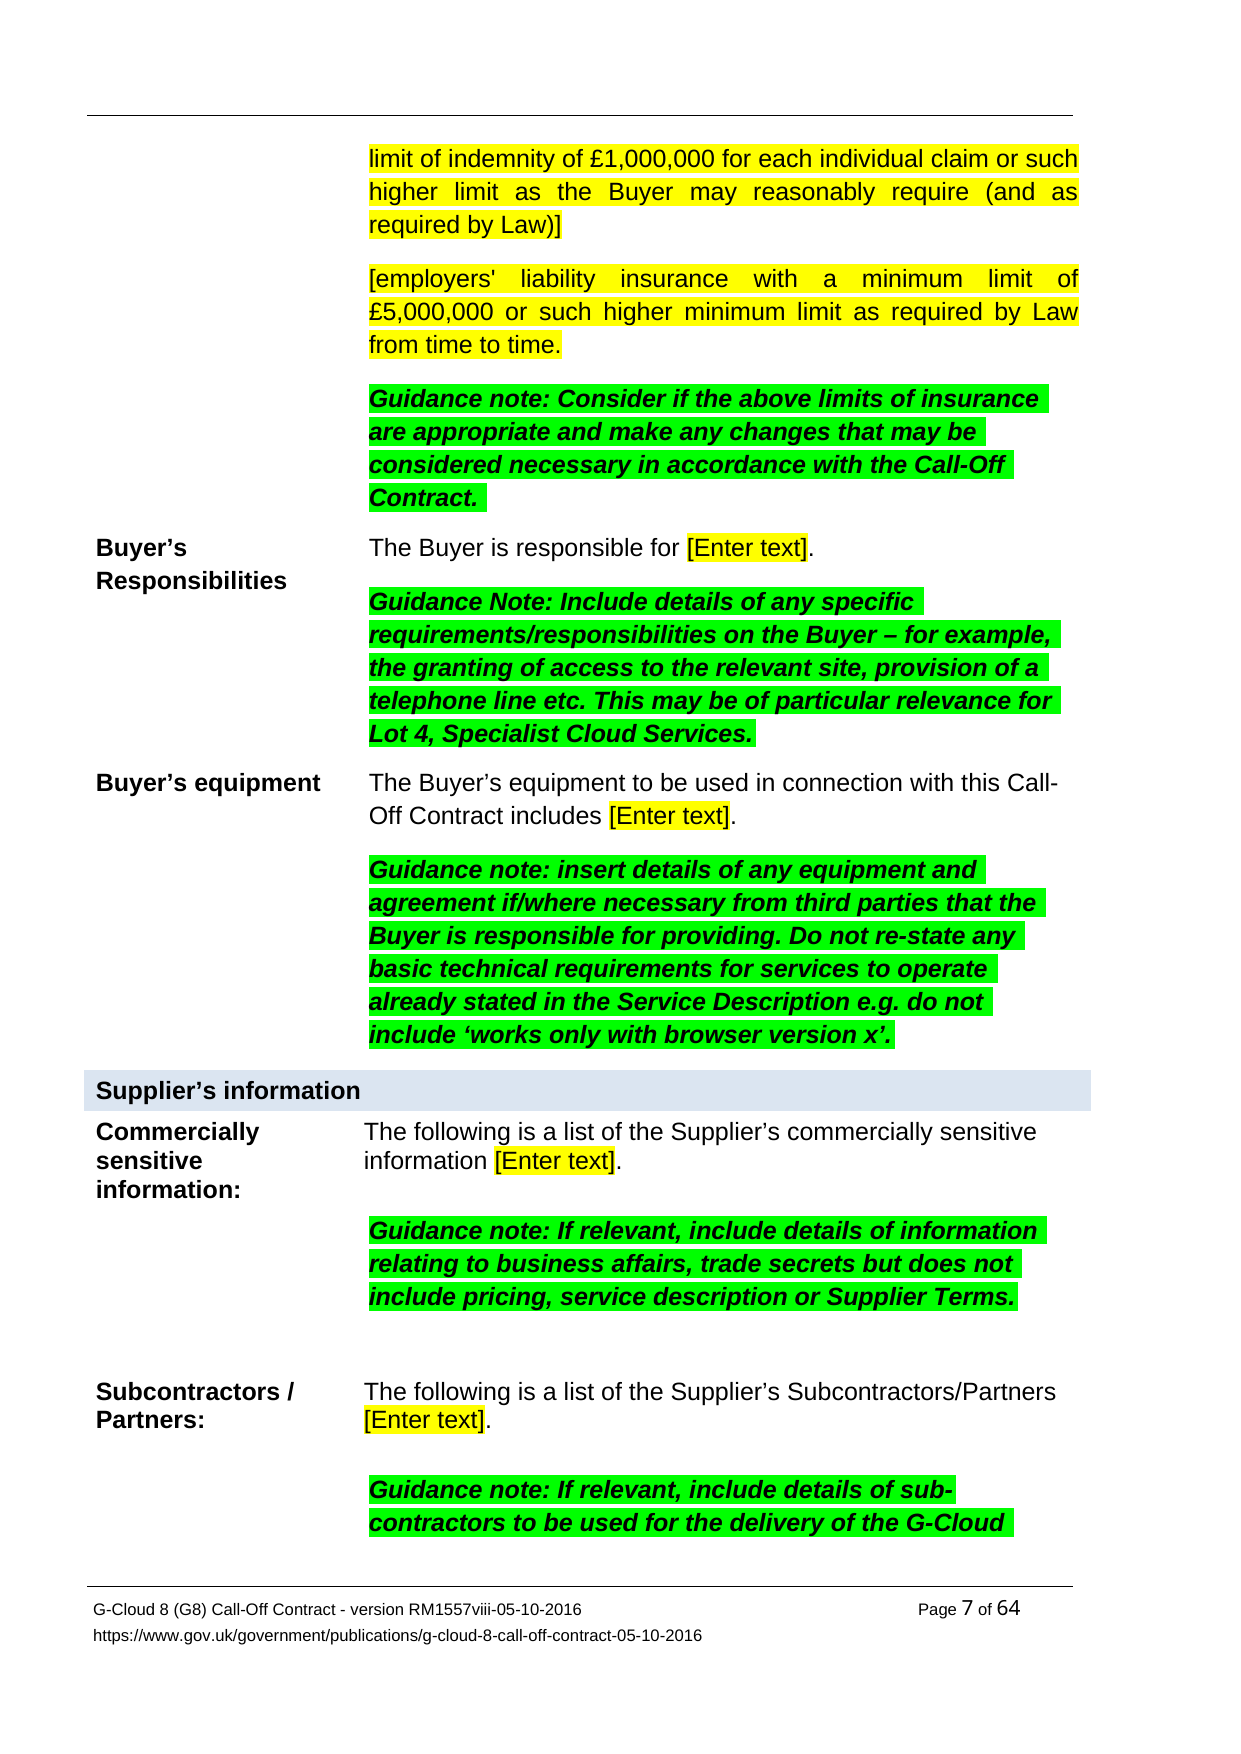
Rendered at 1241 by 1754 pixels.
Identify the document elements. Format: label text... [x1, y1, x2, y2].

table_cell Buyer’s Responsibilities [84, 533, 357, 768]
table_cell The Buyer’s equipment to be used in connection with this Call-Off Contract includes [Enter text]. Guidance note: insert details of any equipment and agreement if/where necessary from third parties that the Buyer is responsible for providing. Do not re-state any basic technical requirements for services to operate already stated in the Service Description e.g. do not include ‘works only with browser version x’. [357, 768, 1091, 1070]
table_cell Subcontractors / Partners: [84, 1370, 357, 1537]
table_cell Buyer’s equipment [84, 768, 357, 1070]
table_cell The following is a list of the Supplier’s commercially sensitive information [Enter text]. Guidance note: If relevant, include details of information relating to business affairs, trade secrets but does not include pricing, service description or Supplier Terms. [357, 1111, 1091, 1370]
table_cell Commercially sensitive information: [84, 1111, 357, 1370]
table_cell The Buyer is responsible for [Enter text]. Guidance Note: Include details of any specific requirements/responsibilities on the Buyer – for example, the granting of access to the relevant site, provision of a telephone line etc. This may be of particular relevance for Lot 4, Specialist Cloud Services. [357, 533, 1091, 768]
table_cell Supplier’s information [84, 1070, 1091, 1111]
table_cell limit of indemnity of £1,000,000 for each individual claim or such higher limit as the Buyer may reasonably require (and as required by Law)] [employers' liability insurance with a minimum limit of £5,000,000 or such higher minimum limit as required by Law from time to time. Guidance note: Consider if the above limits of insurance are appropriate and make any changes that may be considered necessary in accordance with the Call-Off Contract. [357, 144, 1091, 533]
table_cell The following is a list of the Supplier’s Subcontractors/Partners [Enter text]. Guidance note: If relevant, include details of sub-contractors to be used for the delivery of the G-Cloud [357, 1370, 1091, 1537]
table_cell [84, 144, 357, 533]
